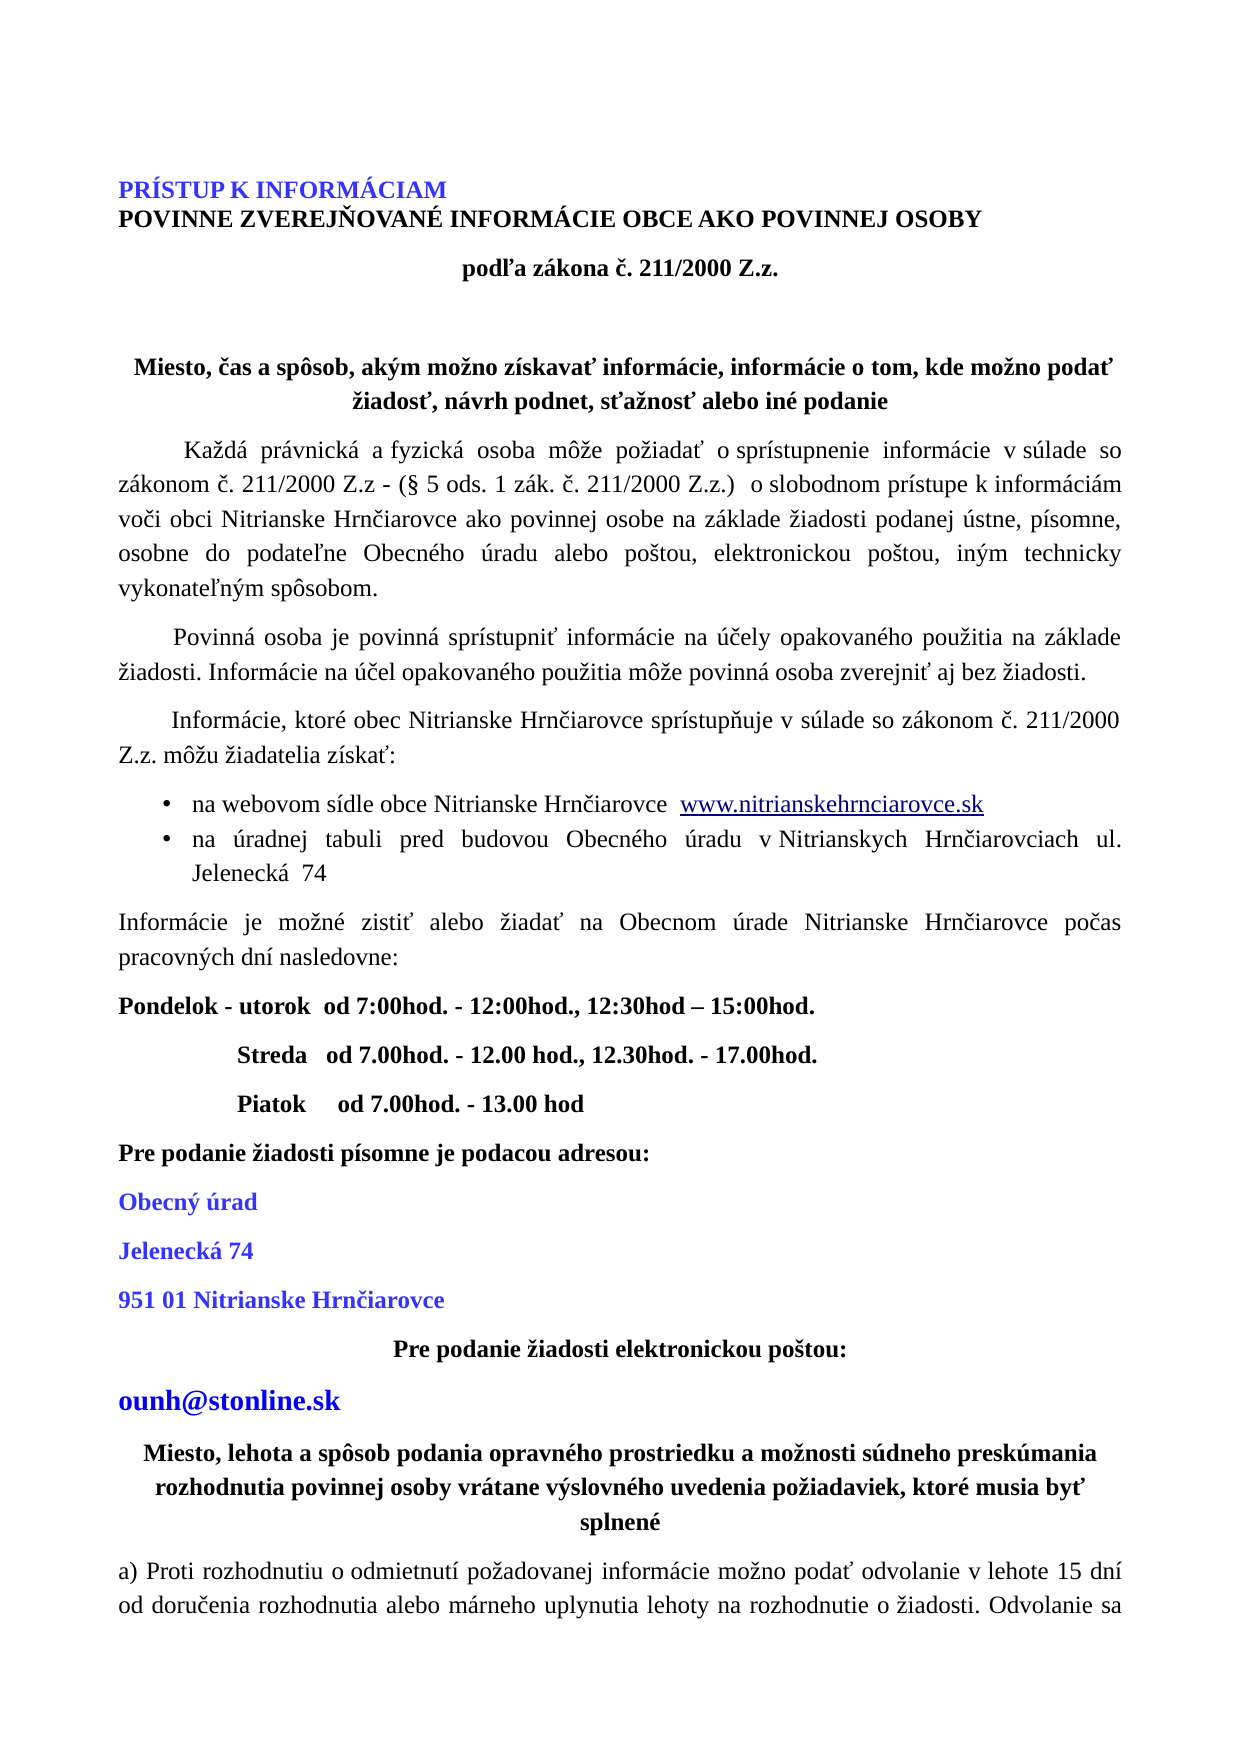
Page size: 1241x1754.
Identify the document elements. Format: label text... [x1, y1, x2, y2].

text 951 01 Nitrianske Hrnčiarovce [118, 1285, 1122, 1314]
text Jelenecká 74 [118, 1236, 1122, 1265]
text podľa zákona č. 211/2000 Z.z. [118, 253, 1122, 282]
text Pre podanie žiadosti písomne je podacou adresou: [118, 1138, 1122, 1167]
text Pre podanie žiadosti elektronickou poštou: [118, 1334, 1122, 1363]
text POVINNE ZVEREJŇOVANÉ INFORMÁCIE OBCE AKO POVINNEJ OSOBY [118, 204, 1122, 233]
text Streda od 7.00hod. - 12.00 hod., 12.30hod. - 17.00hod. [118, 1040, 1122, 1068]
text ounh@stonline.sk [118, 1383, 1122, 1417]
text Piatok od 7.00hod. - 13.00 hod [118, 1089, 1122, 1118]
text PRÍSTUP K INFORMÁCIAM [118, 176, 1122, 204]
text Informácie je možné zistiť alebo žiadať na Obecnom úrade Nitrianske Hrnčiarovce počas pracovných dní nasledovne: [118, 907, 1122, 970]
text Pondelok - utorok od 7:00hod. - 12:00hod., 12:30hod – 15:00hod. [118, 991, 1122, 1019]
text Miesto, lehota a spôsob podania opravného prostriedku a možnosti súdneho preskúmania rozhodnutia povinnej osoby vrátane výslovného uvedenia požiadaviek, ktoré musia byť splnené [118, 1438, 1122, 1536]
list na úradnej tabuli pred budovou Obecného úradu v Nitrianskych Hrnčiarovciach ul. Jelenecká 74 [162, 824, 1122, 887]
text Miesto, čas a spôsob, akým možno získavať informácie, informácie o tom, kde možno podať žiadosť, návrh podnet, sťažnosť alebo iné podanie [118, 352, 1122, 415]
text Informácie, ktoré obec Nitrianske Hrnčiarovce sprístupňuje v súlade so zákonom č. 211/2000 Z.z. môžu žiadatelia získať: [118, 706, 1122, 769]
text Povinná osoba je povinná sprístupniť informácie na účely opakovaného použitia na základe žiadosti. Informácie na účel opakovaného použitia môže povinná osoba zverejniť aj bez žiadosti. [118, 622, 1122, 685]
text Každá právnická a fyzická osoba môže požiadať o sprístupnenie informácie v súlade so zákonom č. 211/2000 Z.z - (§ 5 ods. 1 zák. č. 211/2000 Z.z.) o slobodnom prístupe k informáciám voči obci Nitrianske Hrnčiarovce ako povinnej osobe na základe žiadosti podanej ústne, písomne, osobne do podateľne Obecného úradu alebo poštou, elektronickou poštou, iným technicky vykonateľným spôsobom. [118, 435, 1122, 602]
text a) Proti rozhodnutiu o odmietnutí požadovanej informácie možno podať odvolanie v lehote 15 dní od doručenia rozhodnutia alebo márneho uplynutia lehoty na rozhodnutie o žiadosti. Odvolanie sa [118, 1556, 1122, 1619]
text Obecný úrad [118, 1187, 1122, 1216]
list na webovom sídle obce Nitrianske Hrnčiarovce www.nitrianskehrnciarovce.sk [162, 789, 1122, 818]
